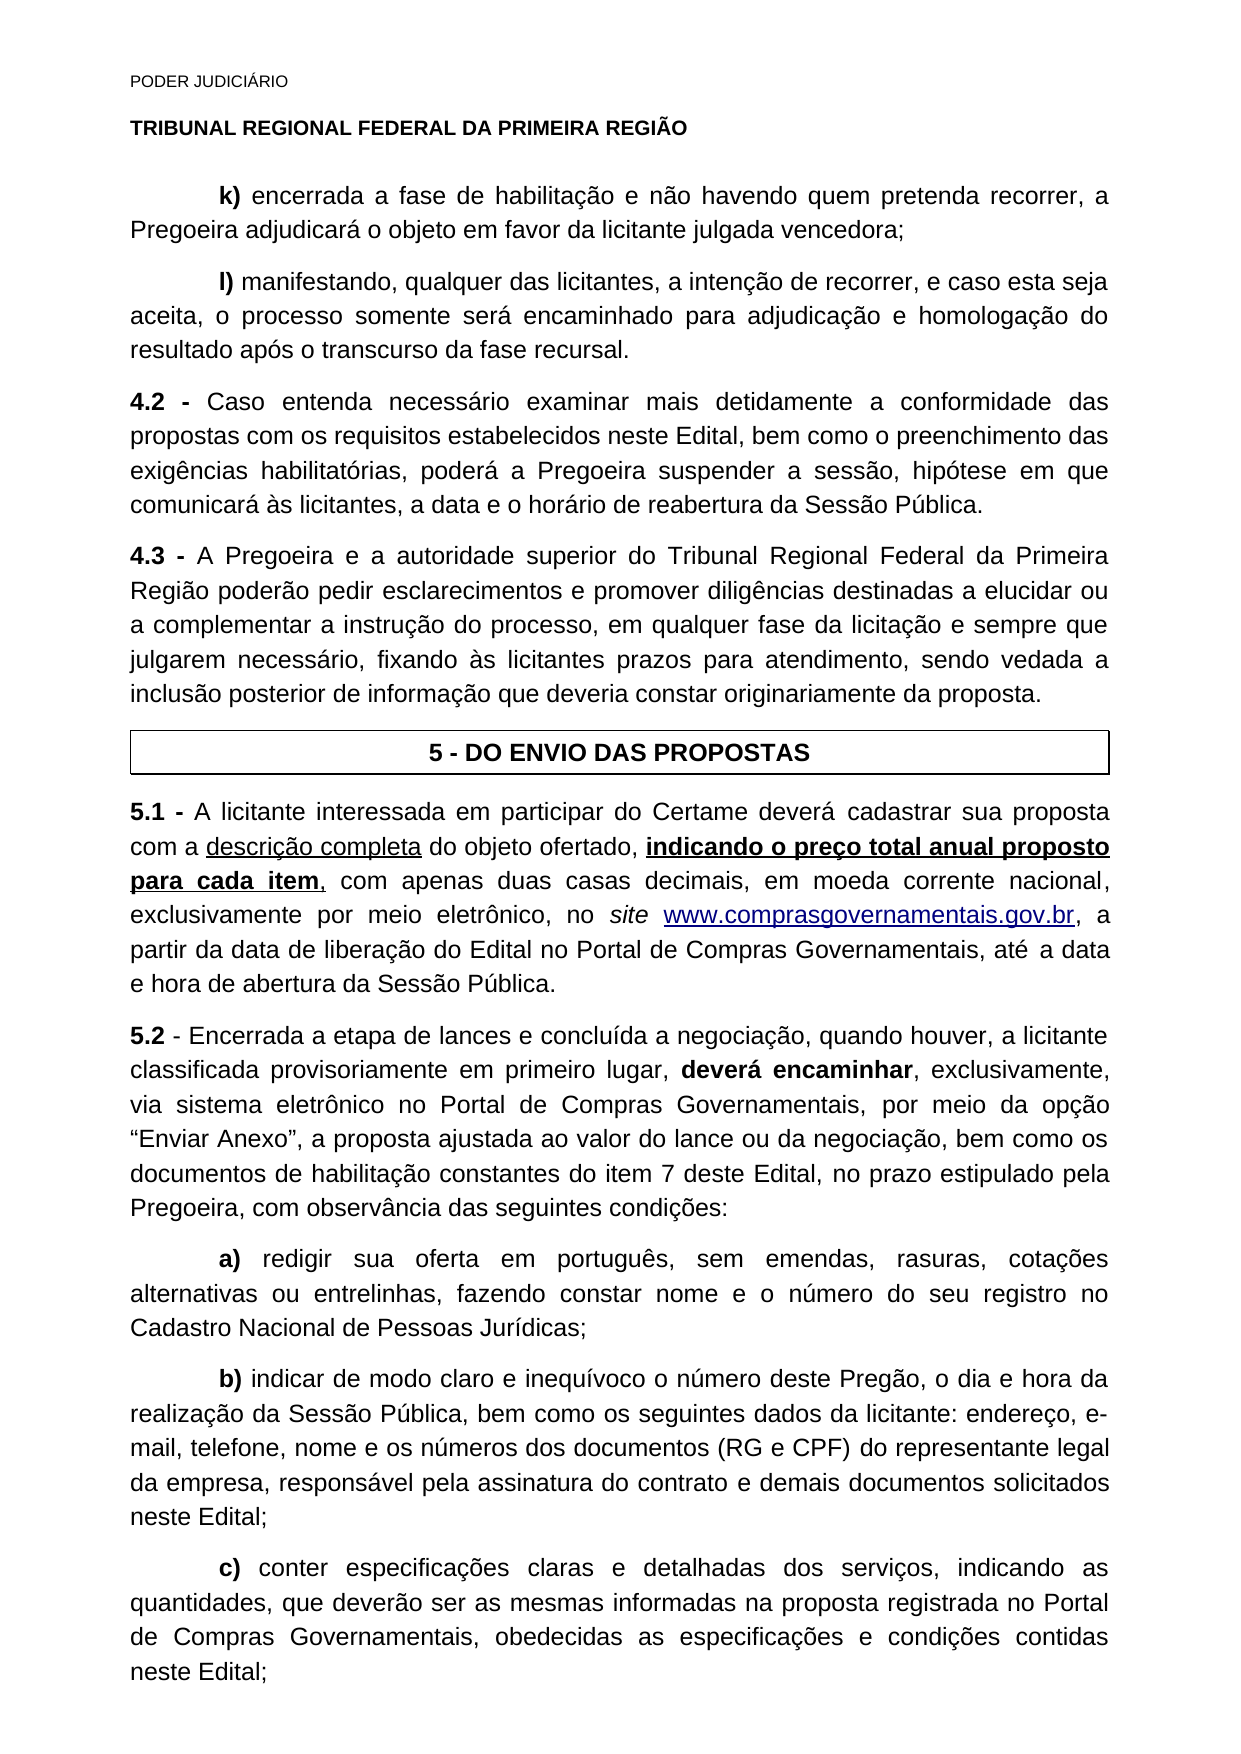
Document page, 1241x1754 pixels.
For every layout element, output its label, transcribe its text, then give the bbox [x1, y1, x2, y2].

list 4.2 - Caso entenda necessário examinar mais detidamente a conformidade das propostas com os requisitos estabelecidos neste Edital, bem como o preenchimento das exigências habilitatórias, poderá a Pregoeira suspender a sessão, hipótese em que comunicará às licitantes, a data e o horário de reabertura da Sessão Pública. [130, 387, 1110, 519]
text 5 - DO ENVIO DAS PROPOSTAS [131, 731, 1108, 773]
list l) manifestando, qualquer das licitantes, a intenção de recorrer, e caso esta seja aceita, o processo somente será encaminhado para adjudicação e homologação do resultado após o transcurso da fase recursal. [130, 267, 1110, 364]
text 5.1 - A licitante interessada em participar do Certame deverá cadastrar sua proposta com a descrição completa do objeto ofertado, indicando o preço total anual proposto para cada item, com apenas duas casas decimais, em moeda corrente nacional, exclusivamente por meio eletrônico, no site www.comprasgovernamentais.gov.br, a partir da data de liberação do Edital no Portal de Compras Governamentais, até a data e hora de abertura da Sessão Pública. [130, 797, 1110, 998]
text b) indicar de modo claro e inequívoco o número deste Pregão, o dia e hora da realização da Sessão Pública, bem como os seguintes dados da licitante: endereço, e-mail, telefone, nome e os números dos documentos (RG e CPF) do representante legal da empresa, responsável pela assinatura do contrato e demais documentos solicitados neste Edital; [130, 1364, 1110, 1531]
list a) redigir sua oferta em português, sem emendas, rasuras, cotações alternativas ou entrelinhas, fazendo constar nome e o número do seu registro no Cadastro Nacional de Pessoas Jurídicas; [130, 1244, 1110, 1342]
text 4.3 - A Pregoeira e a autoridade superior do Tribunal Regional Federal da Primeira Região poderão pedir esclarecimentos e promover diligências destinadas a elucidar ou a complementar a instrução do processo, em qualquer fase da licitação e sempre que julgarem necessário, fixando às licitantes prazos para atendimento, sendo vedada a inclusão posterior de informação que deveria constar originariamente da proposta. [130, 541, 1110, 708]
text c) conter especificações claras e detalhadas dos serviços, indicando as quantidades, que deverão ser as mesmas informadas na proposta registrada no Portal de Compras Governamentais, obedecidas as especificações e condições contidas neste Edital; [130, 1553, 1110, 1686]
list k) encerrada a fase de habilitação e não havendo quem pretenda recorrer, a Pregoeira adjudicará o objeto em favor da licitante julgada vencedora; [130, 181, 1110, 244]
text 5.2 - Encerrada a etapa de lances e concluída a negociação, quando houver, a licitante classificada provisoriamente em primeiro lugar, deverá encaminhar, exclusivamente, via sistema eletrônico no Portal de Compras Governamentais, por meio da opção “Enviar Anexo”, a proposta ajustada ao valor do lance ou da negociação, bem como os documentos de habilitação constantes do item 7 deste Edital, no prazo estipulado pela Pregoeira, com observância das seguintes condições: [130, 1021, 1110, 1222]
